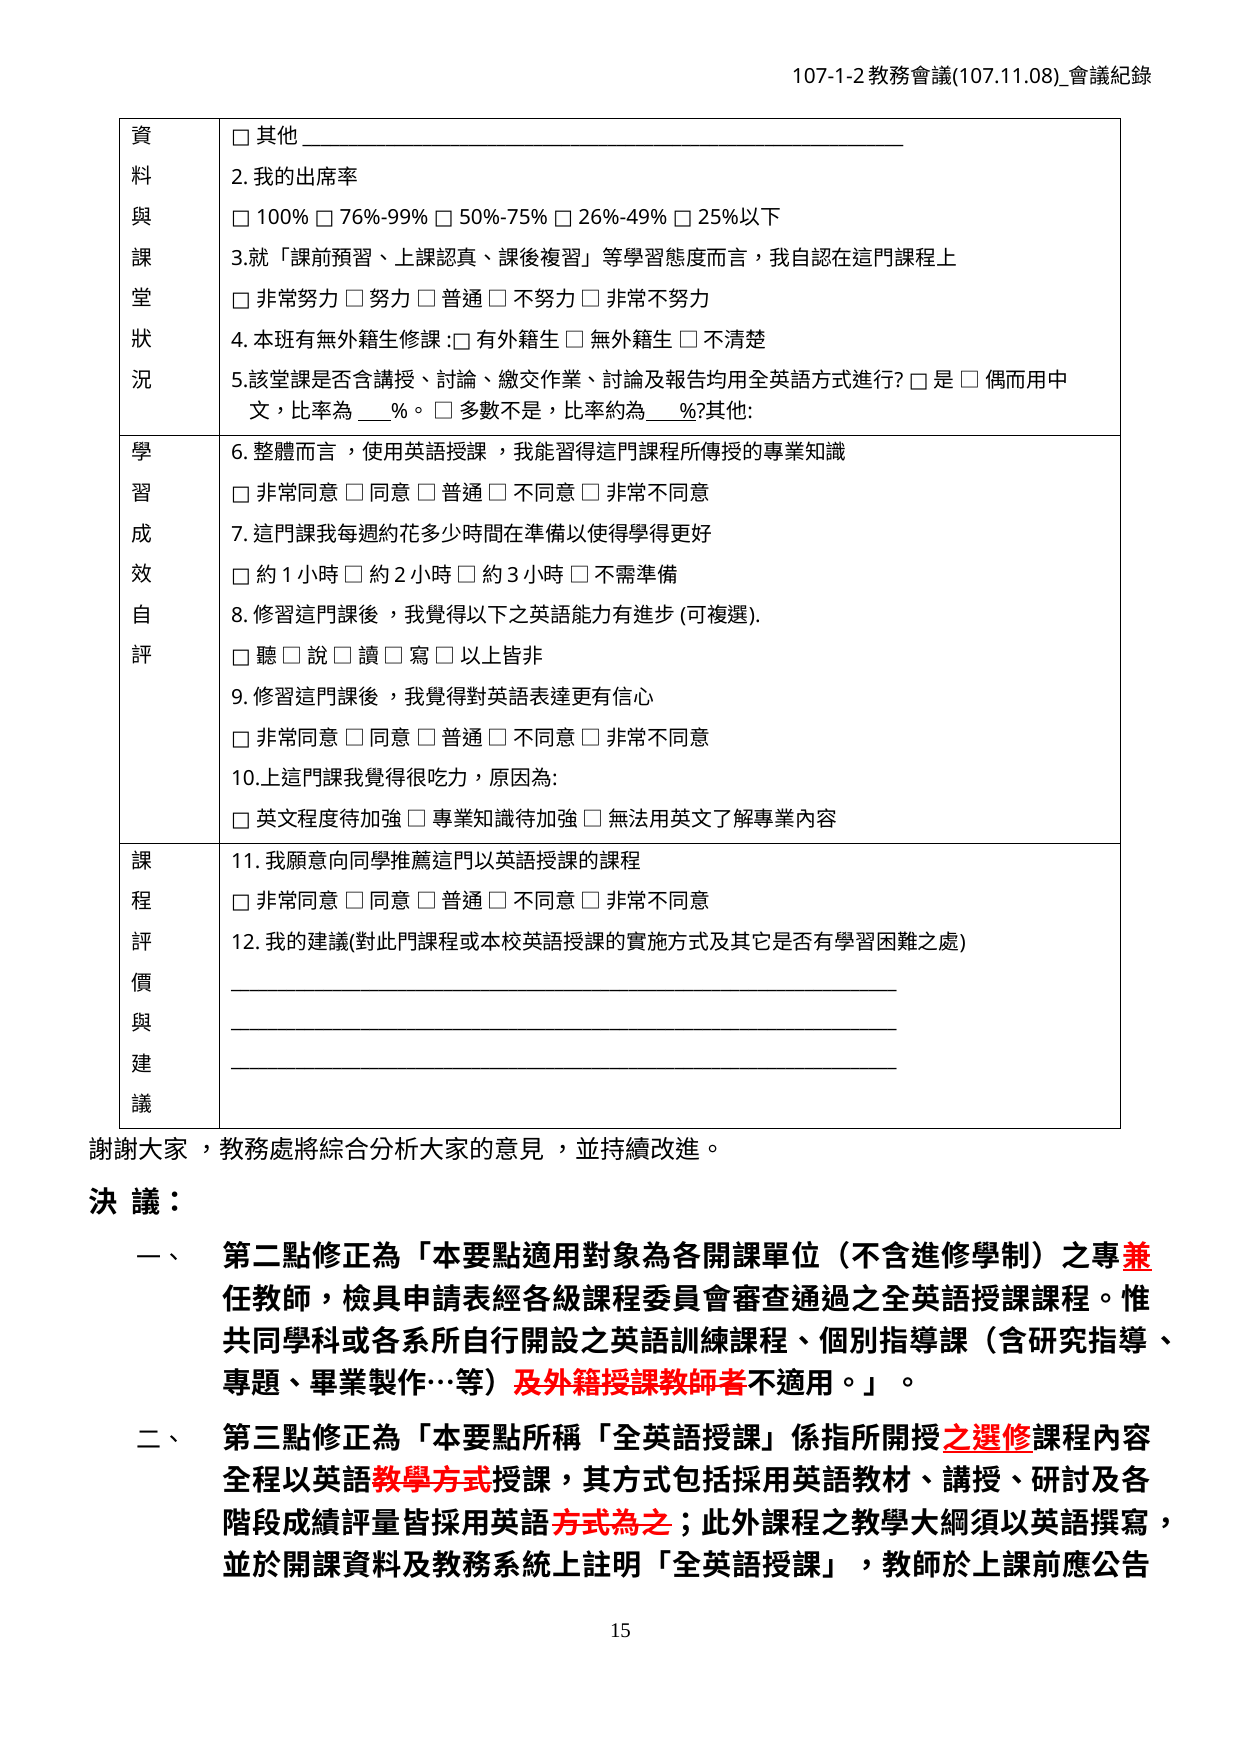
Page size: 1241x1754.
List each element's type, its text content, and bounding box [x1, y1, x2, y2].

list 第三點修正為「本要點所稱「全英語授課」係指所開授之選修課程內容全程以英語教學方式授課，其方式包括採用英語教材、講授、研討及各階段成績評量皆採用英語方式為之；此外課程之教學大綱須以英語撰寫，並於開課資料及教務系統上註明「全英語授課」，教師於上課前應公告注意事項供學生週知。」。 [136, 1414, 1152, 1584]
list 第二點修正為「本要點適用對象為各開課單位（不含進修學制）之專兼任教師，檢具申請表經各級課程委員會審查通過之全英語授課課程。惟共同學科或各系所自行開設之英語訓練課程、個別指導課（含研究指導、專題、畢業製作…等）及外籍授課教師者不適用。」。 [136, 1233, 1152, 1402]
table_header 資 料 與 課 堂 狀 況 [120, 119, 219, 434]
text 決 議： [89, 1178, 1152, 1220]
table_cell 11. 我願意向同學推薦這門以英語授課的課程 □ 非常同意 □ 同意 □ 普通 □ 不同意 □ 非常不同意 12. 我的建議(對此門課程或本校英語授課的實施方式及其它是否有學習困難之處) ________________________________________________________________________ ________________________________________________________________________ ________________________________________________________________________ [220, 844, 1120, 1128]
text 謝謝大家 ，教務處將綜合分析大家的意見 ，並持續改進。 [89, 1129, 1152, 1166]
table_cell 6. 整體而言 ，使用英語授課 ，我能習得這門課程所傳授的專業知識 □ 非常同意 □ 同意 □ 普通 □ 不同意 □ 非常不同意 7. 這門課我每週約花多少時間在準備以使得學得更好 □ 約1小時 □ 約2小時 □ 約3小時 □ 不需準備 8. 修習這門課後 ，我覺得以下之英語能力有進步 (可複選). □ 聽 □ 說 □ 讀 □ 寫 □ 以上皆非 9. 修習這門課後 ，我覺得對英語表達更有信心 □ 非常同意 □ 同意 □ 普通 □ 不同意 □ 非常不同意 10.上這門課我覺得很吃力，原因為: □ 英文程度待加強 □ 專業知識待加強 □ 無法用英文了解專業內容 [220, 436, 1120, 843]
table_cell 學 習 成 效 自 評 [120, 436, 219, 843]
table_cell 課 程 評 價 與 建 議 [120, 844, 219, 1128]
table_header □ 其他 _________________________________________________________________ 2. 我的出席率 □ 100% □ 76%-99% □ 50%-75% □ 26%-49% □ 25%以下 3.就「課前預習、上課認真、課後複習」等學習態度而言，我自認在這門課程上 □ 非常努力 □ 努力 □ 普通 □ 不努力 □ 非常不努力 4. 本班有無外籍生修課 :□ 有外籍生 □ 無外籍生 □ 不清楚 5.該堂課是否含講授、討論、繳交作業、討論及報告均用全英語方式進行? □ 是 □ 偶而用中文，比率為 %。 □ 多數不是，比率約為 %?其他: [220, 119, 1120, 434]
